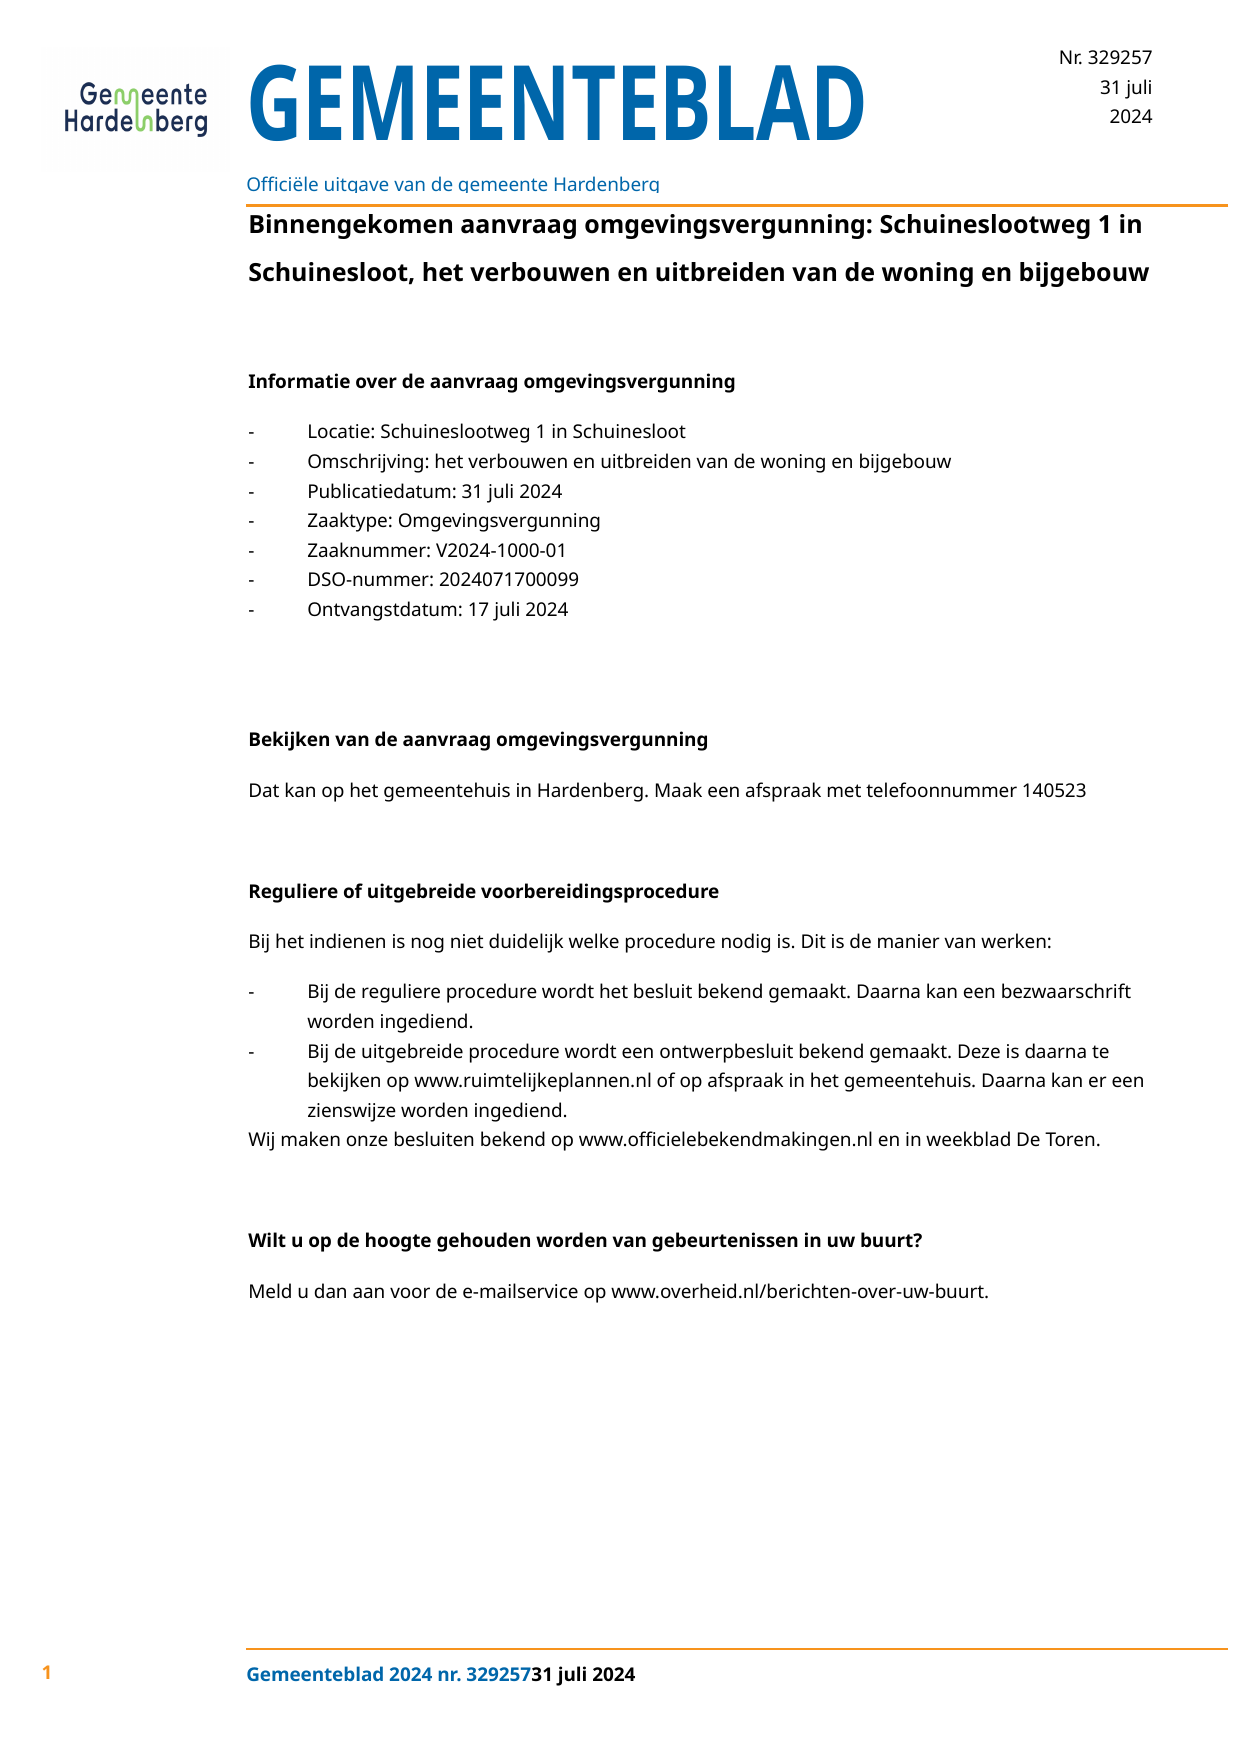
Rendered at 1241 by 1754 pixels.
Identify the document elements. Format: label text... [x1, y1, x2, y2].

text Reguliere of uitgebreide voorbereidingsprocedure [248, 878, 1152, 904]
text Bij het indienen is nog niet duidelijk welke procedure nodig is. Dit is de manier van werken: [248, 928, 1152, 954]
text Meld u dan aan voor de e-mailservice op www.overheid.nl/berichten-over-uw-buurt. [248, 1278, 1152, 1304]
text Dat kan op het gemeentehuis in Hardenberg. Maak een afspraak met telefoonnummer 140523 [248, 777, 1152, 803]
text Binnengekomen aanvraag omgevingsvergunning: Schuineslootweg 1 in Schuinesloot, het verbouwen en uitbreiden van de woning en bijgebouw [248, 207, 1152, 288]
text Wilt u op de hoogte gehouden worden van gebeurtenissen in uw buurt? [248, 1227, 1152, 1253]
text Informatie over de aanvraag omgevingsvergunning [248, 368, 1152, 394]
list Publicatiedatum: 31 juli 2024 [248, 478, 1152, 504]
picture [41, 47, 231, 172]
text Wij maken onze besluiten bekend op www.officielebekendmakingen.nl en in weekblad De Toren. [248, 1127, 1152, 1152]
list Bij de uitgebreide procedure wordt een ontwerpbesluit bekend gemaakt. Deze is daarna te bekijken op www.ruimtelijkeplannen.nl of op afspraak in het gemeentehuis. Daarna kan er een zienswijze worden ingediend. [248, 1038, 1152, 1123]
list Zaaknummer: V2024-1000-01 [248, 537, 1152, 563]
text Bekijken van de aanvraag omgevingsvergunning [248, 727, 1152, 752]
list Omschrijving: het verbouwen en uitbreiden van de woning en bijgebouw [248, 448, 1152, 474]
list Locatie: Schuineslootweg 1 in Schuinesloot [248, 419, 1152, 444]
list Zaaktype: Omgevingsvergunning [248, 507, 1152, 533]
list Bij de reguliere procedure wordt het besluit bekend gemaakt. Daarna kan een bezwaarschrift worden ingediend. [248, 979, 1152, 1034]
list DSO-nummer: 2024071700099 [248, 567, 1152, 592]
list Ontvangstdatum: 17 juli 2024 [248, 596, 1152, 622]
